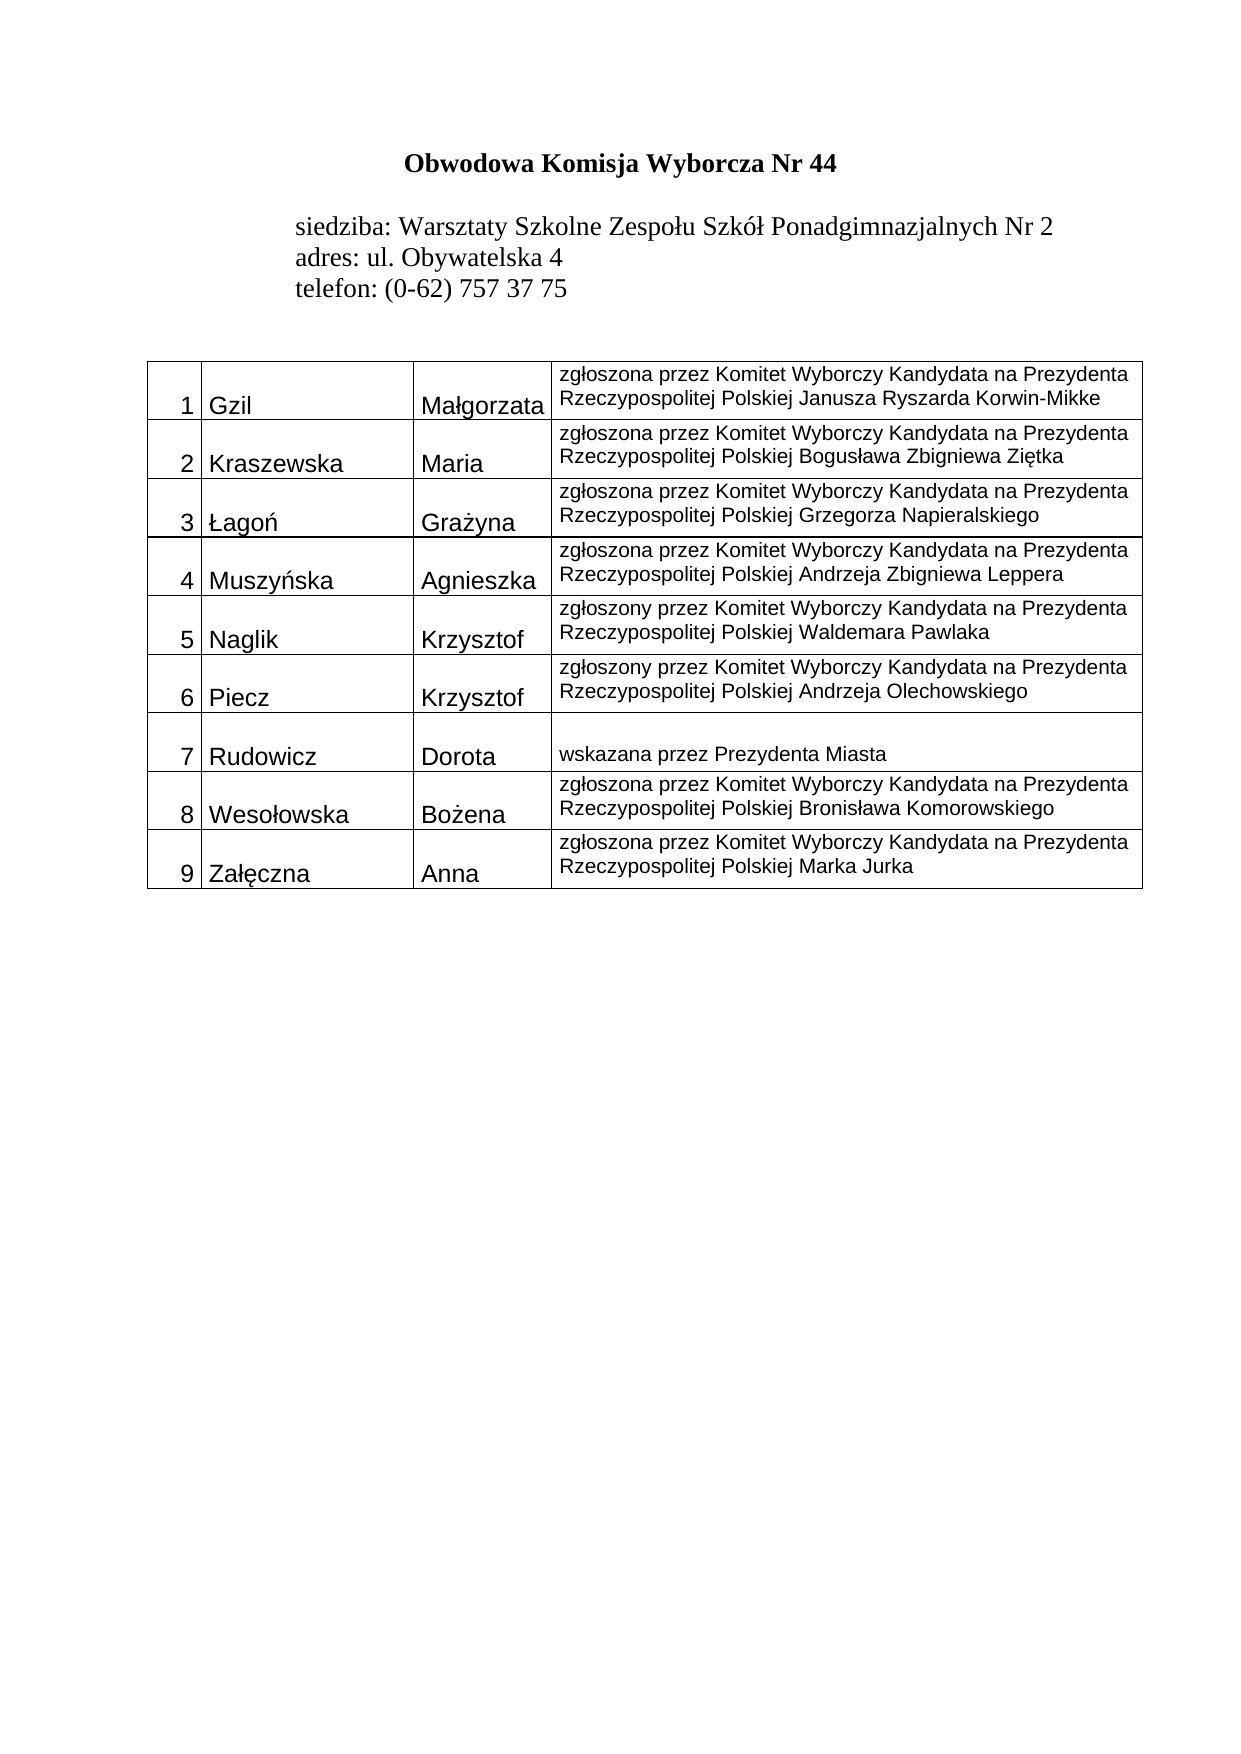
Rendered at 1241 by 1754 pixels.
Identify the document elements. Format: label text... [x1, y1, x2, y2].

table_header 1 [148, 362, 201, 419]
table_cell Grażyna [414, 479, 551, 536]
table_cell 5 [148, 596, 201, 653]
table_cell Wesołowska [202, 772, 413, 829]
table_cell Załęczna [202, 830, 413, 888]
table_cell Bożena [414, 772, 551, 829]
table_cell 2 [148, 420, 201, 478]
table_cell 4 [148, 538, 201, 595]
table_cell Kraszewska [202, 420, 413, 478]
text telefon: (0-62) 757 37 75 [221, 272, 1093, 303]
table_cell Maria [414, 420, 551, 478]
table_cell Krzysztof [414, 655, 551, 712]
text Obwodowa Komisja Wyborcza Nr 44 [148, 148, 1093, 179]
table_cell Agnieszka [414, 538, 551, 595]
table_cell zgłoszona przez Komitet Wyborczy Kandydata na Prezydenta Rzeczypospolitej Polskiej Bogusława Zbigniewa Ziętka [552, 420, 1142, 478]
text adres: ul. Obywatelska 4 [148, 241, 1093, 272]
table_cell zgłoszona przez Komitet Wyborczy Kandydata na Prezydenta Rzeczypospolitej Polskiej Grzegorza Napieralskiego [552, 479, 1142, 536]
table_cell 8 [148, 772, 201, 829]
table_cell Piecz [202, 655, 413, 712]
table_cell Łagoń [202, 479, 413, 536]
table_cell Naglik [202, 596, 413, 653]
table_cell 3 [148, 479, 201, 536]
table_cell Dorota [414, 713, 551, 771]
table_cell zgłoszona przez Komitet Wyborczy Kandydata na Prezydenta Rzeczypospolitej Polskiej Bronisława Komorowskiego [552, 772, 1142, 829]
table_cell Anna [414, 830, 551, 888]
text siedziba: Warsztaty Szkolne Zespołu Szkół Ponadgimnazjalnych Nr 2 [295, 210, 1093, 241]
table_cell zgłoszony przez Komitet Wyborczy Kandydata na Prezydenta Rzeczypospolitej Polskiej Waldemara Pawlaka [552, 596, 1142, 653]
table_cell 7 [148, 713, 201, 771]
table_cell zgłoszony przez Komitet Wyborczy Kandydata na Prezydenta Rzeczypospolitej Polskiej Andrzeja Olechowskiego [552, 655, 1142, 712]
table_header Gzil [202, 362, 413, 419]
table_cell 6 [148, 655, 201, 712]
table_cell zgłoszona przez Komitet Wyborczy Kandydata na Prezydenta Rzeczypospolitej Polskiej Andrzeja Zbigniewa Leppera [552, 538, 1142, 595]
table_cell wskazana przez Prezydenta Miasta [552, 713, 1142, 771]
table_cell Rudowicz [202, 713, 413, 771]
table_cell Krzysztof [414, 596, 551, 653]
table_header Małgorzata [414, 362, 551, 419]
table_header zgłoszona przez Komitet Wyborczy Kandydata na Prezydenta Rzeczypospolitej Polskiej Janusza Ryszarda Korwin-Mikke [552, 362, 1142, 419]
table_cell Muszyńska [202, 538, 413, 595]
table_cell 9 [148, 830, 201, 888]
table_cell zgłoszona przez Komitet Wyborczy Kandydata na Prezydenta Rzeczypospolitej Polskiej Marka Jurka [552, 830, 1142, 888]
